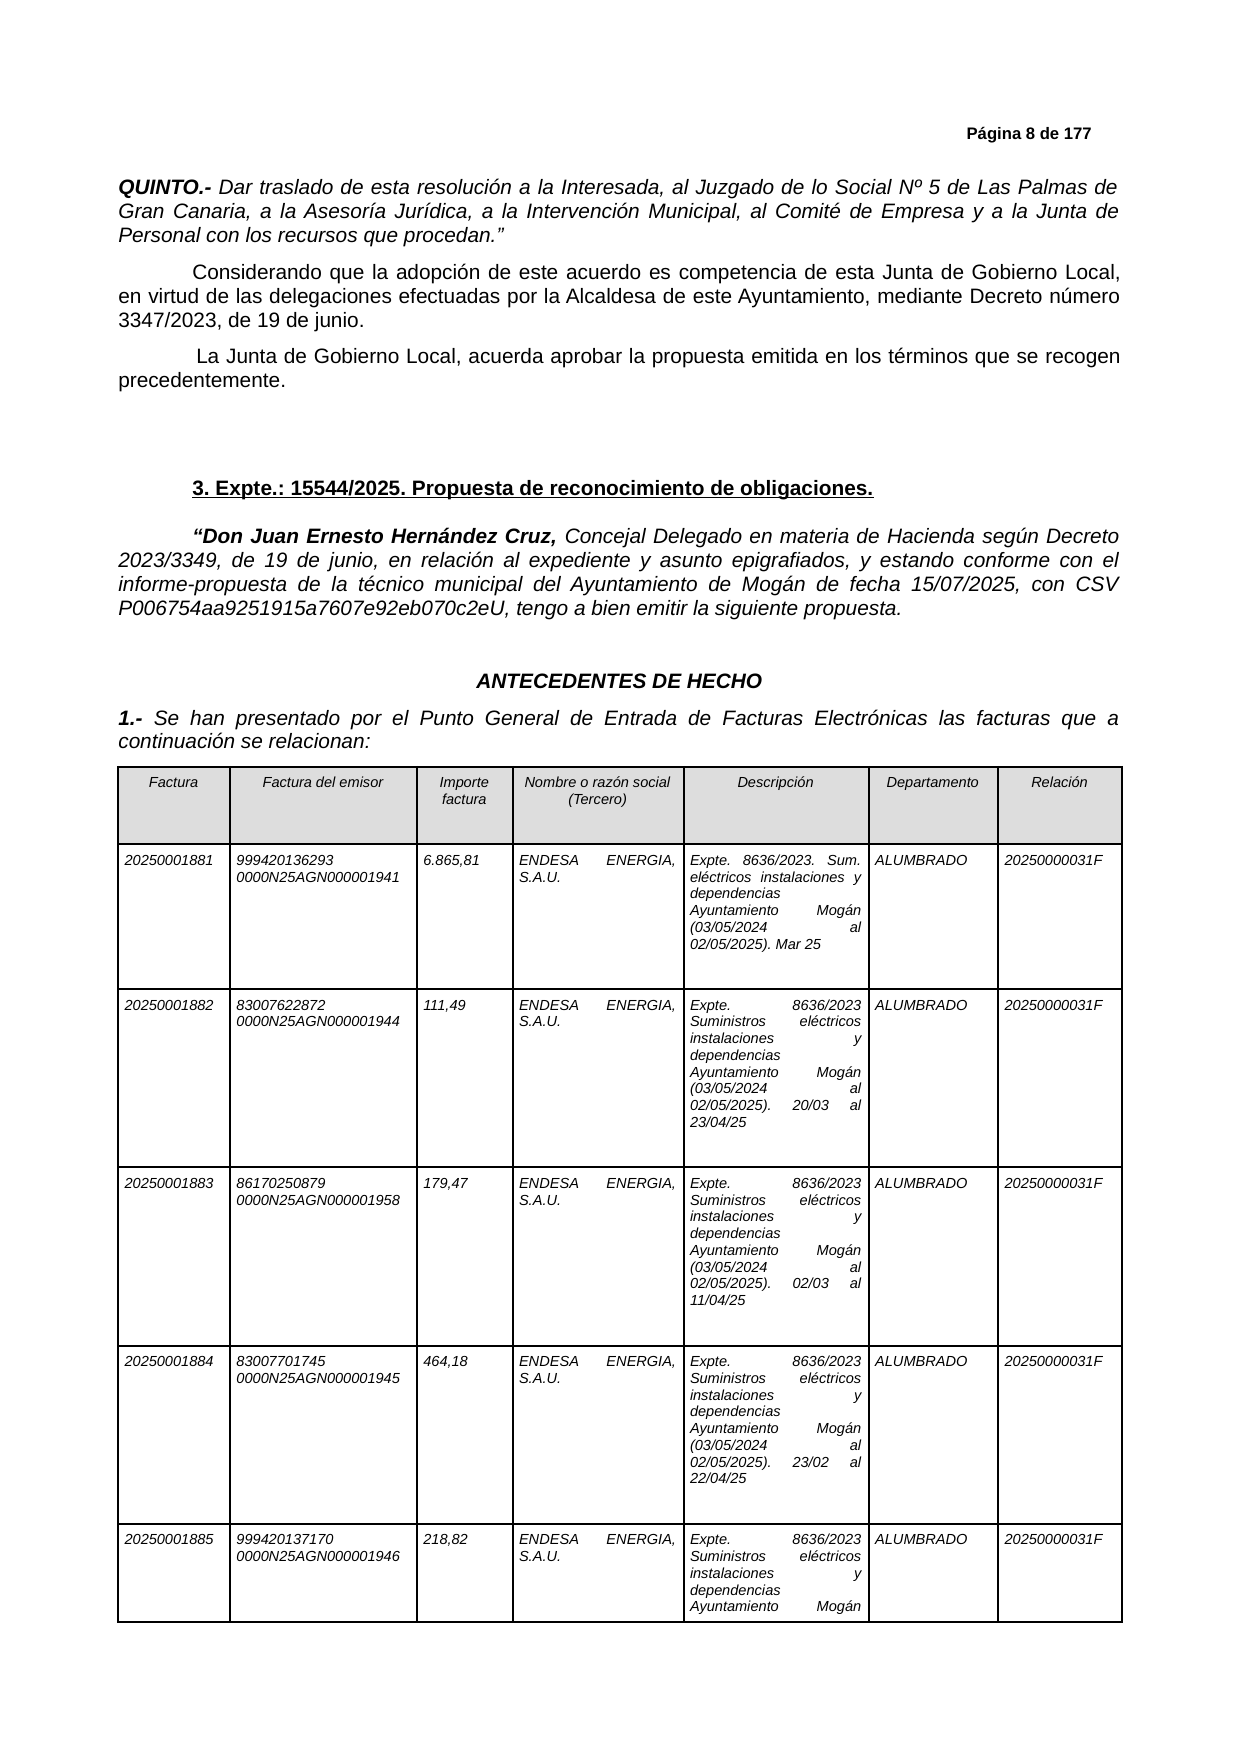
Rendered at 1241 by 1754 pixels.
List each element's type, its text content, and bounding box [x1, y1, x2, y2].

table_cell 86170250879 0000N25AGN000001958 [231, 1168, 416, 1344]
table_cell 20250000031F [999, 845, 1121, 988]
table_cell 20250001882 [119, 990, 229, 1166]
table_cell 20250001885 [119, 1525, 229, 1621]
table_cell ALUMBRADO [870, 1168, 997, 1344]
text QUINTO.- Dar traslado de esta resolución a la Interesada, al Juzgado de lo Social Nº 5 de Las Palmas de Gran Canaria, a la Asesoría Jurídica, a la Intervención Municipal, al Comité de Empresa y a la Junta de Personal con los recursos que procedan.” [118, 175, 1122, 247]
table_cell 20250001881 [119, 845, 229, 988]
text “Don Juan Ernesto Hernández Cruz, Concejal Delegado en materia de Hacienda según Decreto 2023/3349, de 19 de junio, en relación al expediente y asunto epigrafiados, y estando conforme con el informe-propuesta de la técnico municipal del Ayuntamiento de Mogán de fecha 15/07/2025, con CSV P006754aa9251915a7607e92eb070c2eU, tengo a bien emitir la siguiente propuesta. [118, 524, 1122, 620]
text 3. Expte.: 15544/2025. Propuesta de reconocimiento de obligaciones. [118, 476, 1122, 500]
table_cell 999420136293 0000N25AGN000001941 [231, 845, 416, 988]
table_cell 6.865,81 [418, 845, 512, 988]
table_header Nombre o razón social (Tercero) [514, 768, 683, 843]
table_cell 464,18 [418, 1347, 512, 1523]
table_cell ALUMBRADO [870, 845, 997, 988]
table_cell 20250000031F [999, 1168, 1121, 1344]
table_cell 999420137170 0000N25AGN000001946 [231, 1525, 416, 1621]
table_cell 20250001884 [119, 1347, 229, 1523]
table_cell 179,47 [418, 1168, 512, 1344]
table_cell ENDESA ENERGIA, S.A.U. [514, 1347, 683, 1523]
text 1.- Se han presentado por el Punto General de Entrada de Facturas Electrónicas las facturas que a continuación se relacionan: [118, 705, 1122, 753]
table_cell Expte. 8636/2023 Suministros eléctricos instalaciones y dependencias Ayuntamiento Mogán (03/05/2024 al 02/05/2025). 02/03 al 11/04/25 [685, 1168, 868, 1344]
table_cell ENDESA ENERGIA, S.A.U. [514, 990, 683, 1166]
text ANTECEDENTES DE HECHO [118, 669, 1122, 693]
table_header Departamento [870, 768, 997, 843]
table_cell ENDESA ENERGIA, S.A.U. [514, 845, 683, 988]
table_header Descripción [685, 768, 868, 843]
table_cell ALUMBRADO [870, 990, 997, 1166]
table_header Factura [119, 768, 229, 843]
table_cell ENDESA ENERGIA, S.A.U. [514, 1525, 683, 1621]
text La Junta de Gobierno Local, acuerda aprobar la propuesta emitida en los términos que se recogen precedentemente. [118, 344, 1122, 392]
table_cell 111,49 [418, 990, 512, 1166]
table_cell 218,82 [418, 1525, 512, 1621]
table_cell 20250000031F [999, 1525, 1121, 1621]
table_header Factura del emisor [231, 768, 416, 843]
table_header Relación [999, 768, 1121, 843]
table_cell ENDESA ENERGIA, S.A.U. [514, 1168, 683, 1344]
table_cell Expte. 8636/2023 Suministros eléctricos instalaciones y dependencias Ayuntamiento Mogán (03/05/2024 al 02/05/2025). 20/03 al 23/04/25 [685, 990, 868, 1166]
table_cell 83007701745 0000N25AGN000001945 [231, 1347, 416, 1523]
table_cell Expte. 8636/2023 Suministros eléctricos instalaciones y dependencias Ayuntamiento Mogán [685, 1525, 868, 1621]
table_cell 83007622872 0000N25AGN000001944 [231, 990, 416, 1166]
table_cell 20250000031F [999, 990, 1121, 1166]
text Considerando que la adopción de este acuerdo es competencia de esta Junta de Gobierno Local, en virtud de las delegaciones efectuadas por la Alcaldesa de este Ayuntamiento, mediante Decreto número 3347/2023, de 19 de junio. [118, 259, 1122, 331]
table_cell Expte. 8636/2023 Suministros eléctricos instalaciones y dependencias Ayuntamiento Mogán (03/05/2024 al 02/05/2025). 23/02 al 22/04/25 [685, 1347, 868, 1523]
table_header Importe factura [418, 768, 512, 843]
table_cell ALUMBRADO [870, 1525, 997, 1621]
table_cell 20250000031F [999, 1347, 1121, 1523]
table_cell ALUMBRADO [870, 1347, 997, 1523]
table_cell Expte. 8636/2023. Sum. eléctricos instalaciones y dependencias Ayuntamiento Mogán (03/05/2024 al 02/05/2025). Mar 25 [685, 845, 868, 988]
table_cell 20250001883 [119, 1168, 229, 1344]
